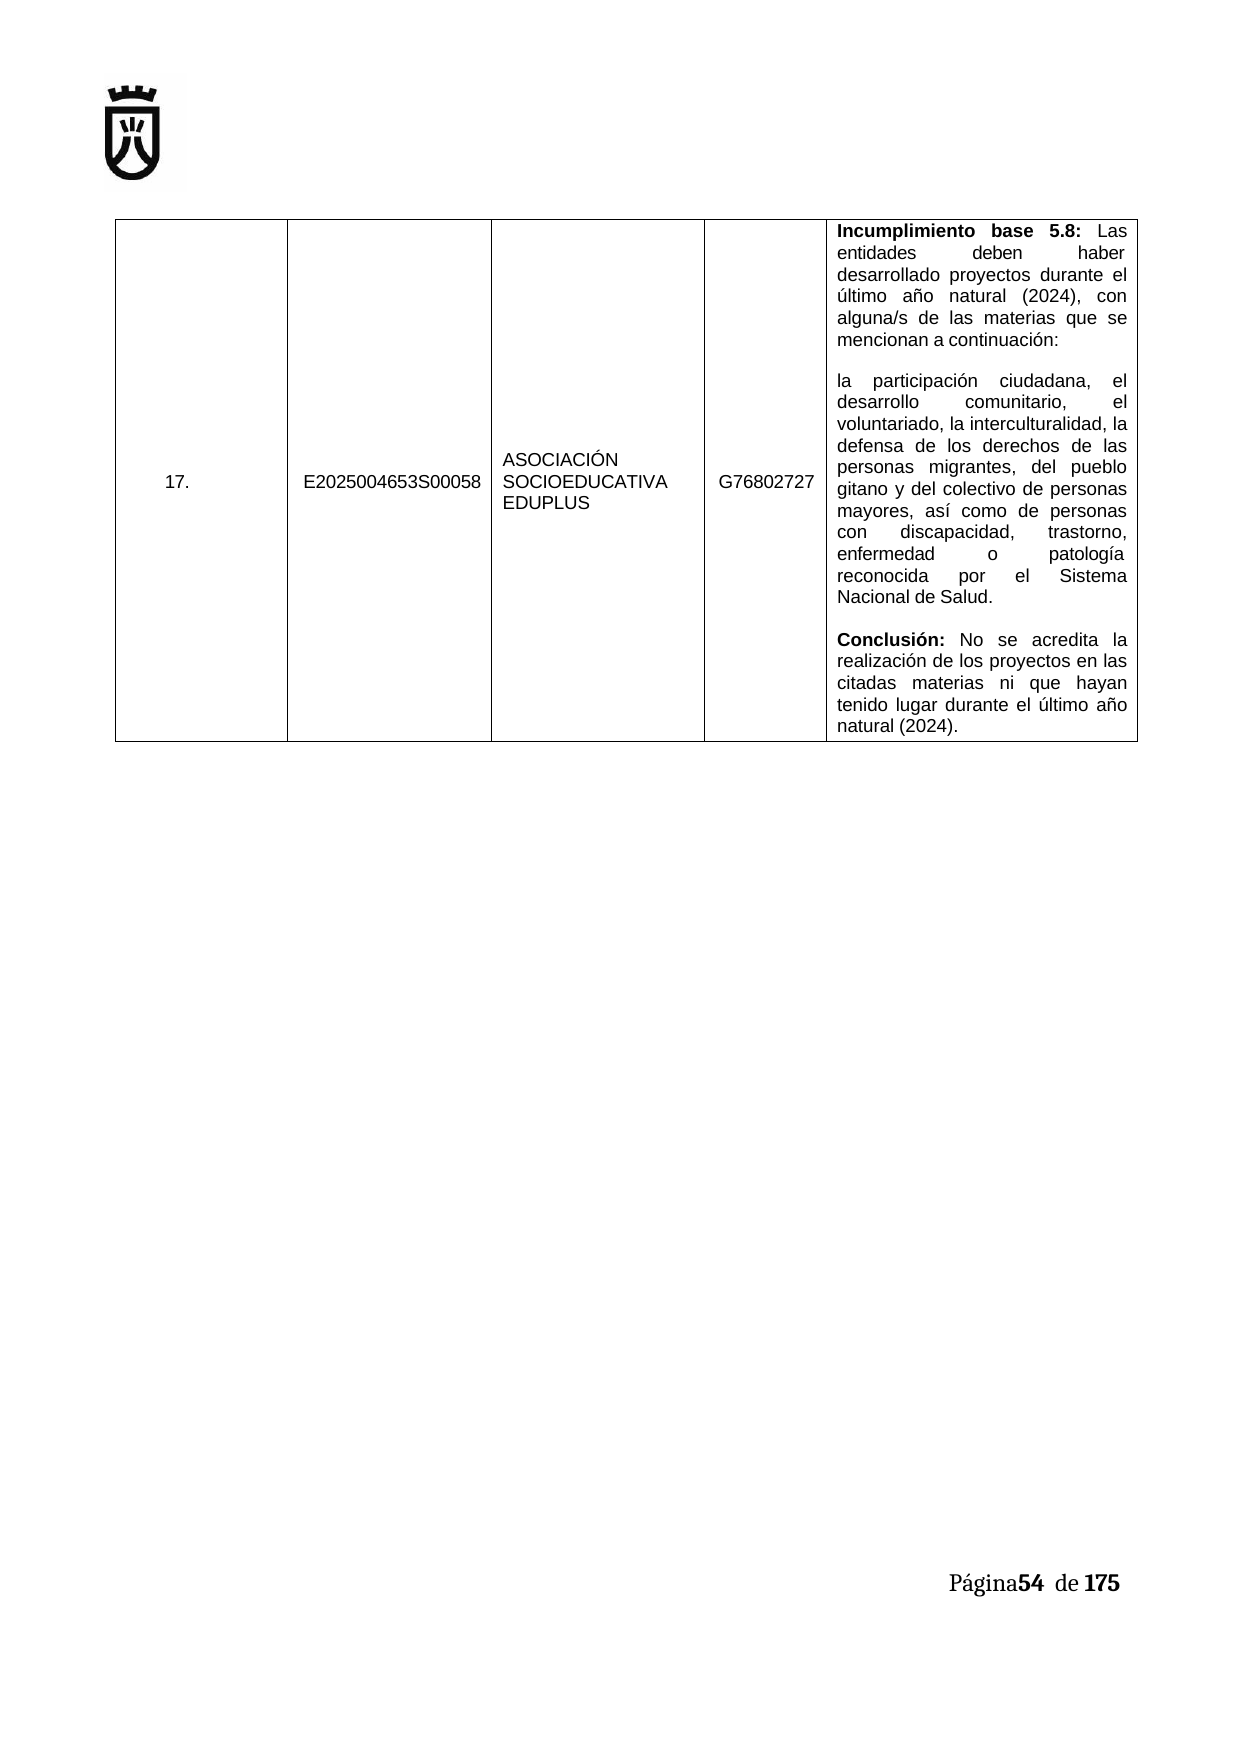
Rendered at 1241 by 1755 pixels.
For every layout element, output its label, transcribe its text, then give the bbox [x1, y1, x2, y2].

table_cell G76802727 [705, 220, 826, 741]
table_cell Incumplimiento base 5.8: Las entidades deben haber desarrollado proyectos durante el último año natural (2024), con alguna/s de las materias que se mencionan a continuación: la participación ciudadana, el desarrollo comunitario, el voluntariado, la interculturalidad, la defensa de los derechos de las personas migrantes, del pueblo gitano y del colectivo de personas mayores, así como de personas con discapacidad, trastorno, enfermedad o patología reconocida por el Sistema Nacional de Salud. Conclusión: No se acredita la realización de los proyectos en las citadas materias ni que hayan tenido lugar durante el último año natural (2024). [827, 220, 1137, 741]
table_cell 17. [116, 220, 287, 741]
table_cell ASOCIACIÓN SOCIOEDUCATIVA EDUPLUS [492, 220, 704, 741]
table_cell E2025004653S00058 [288, 220, 491, 741]
